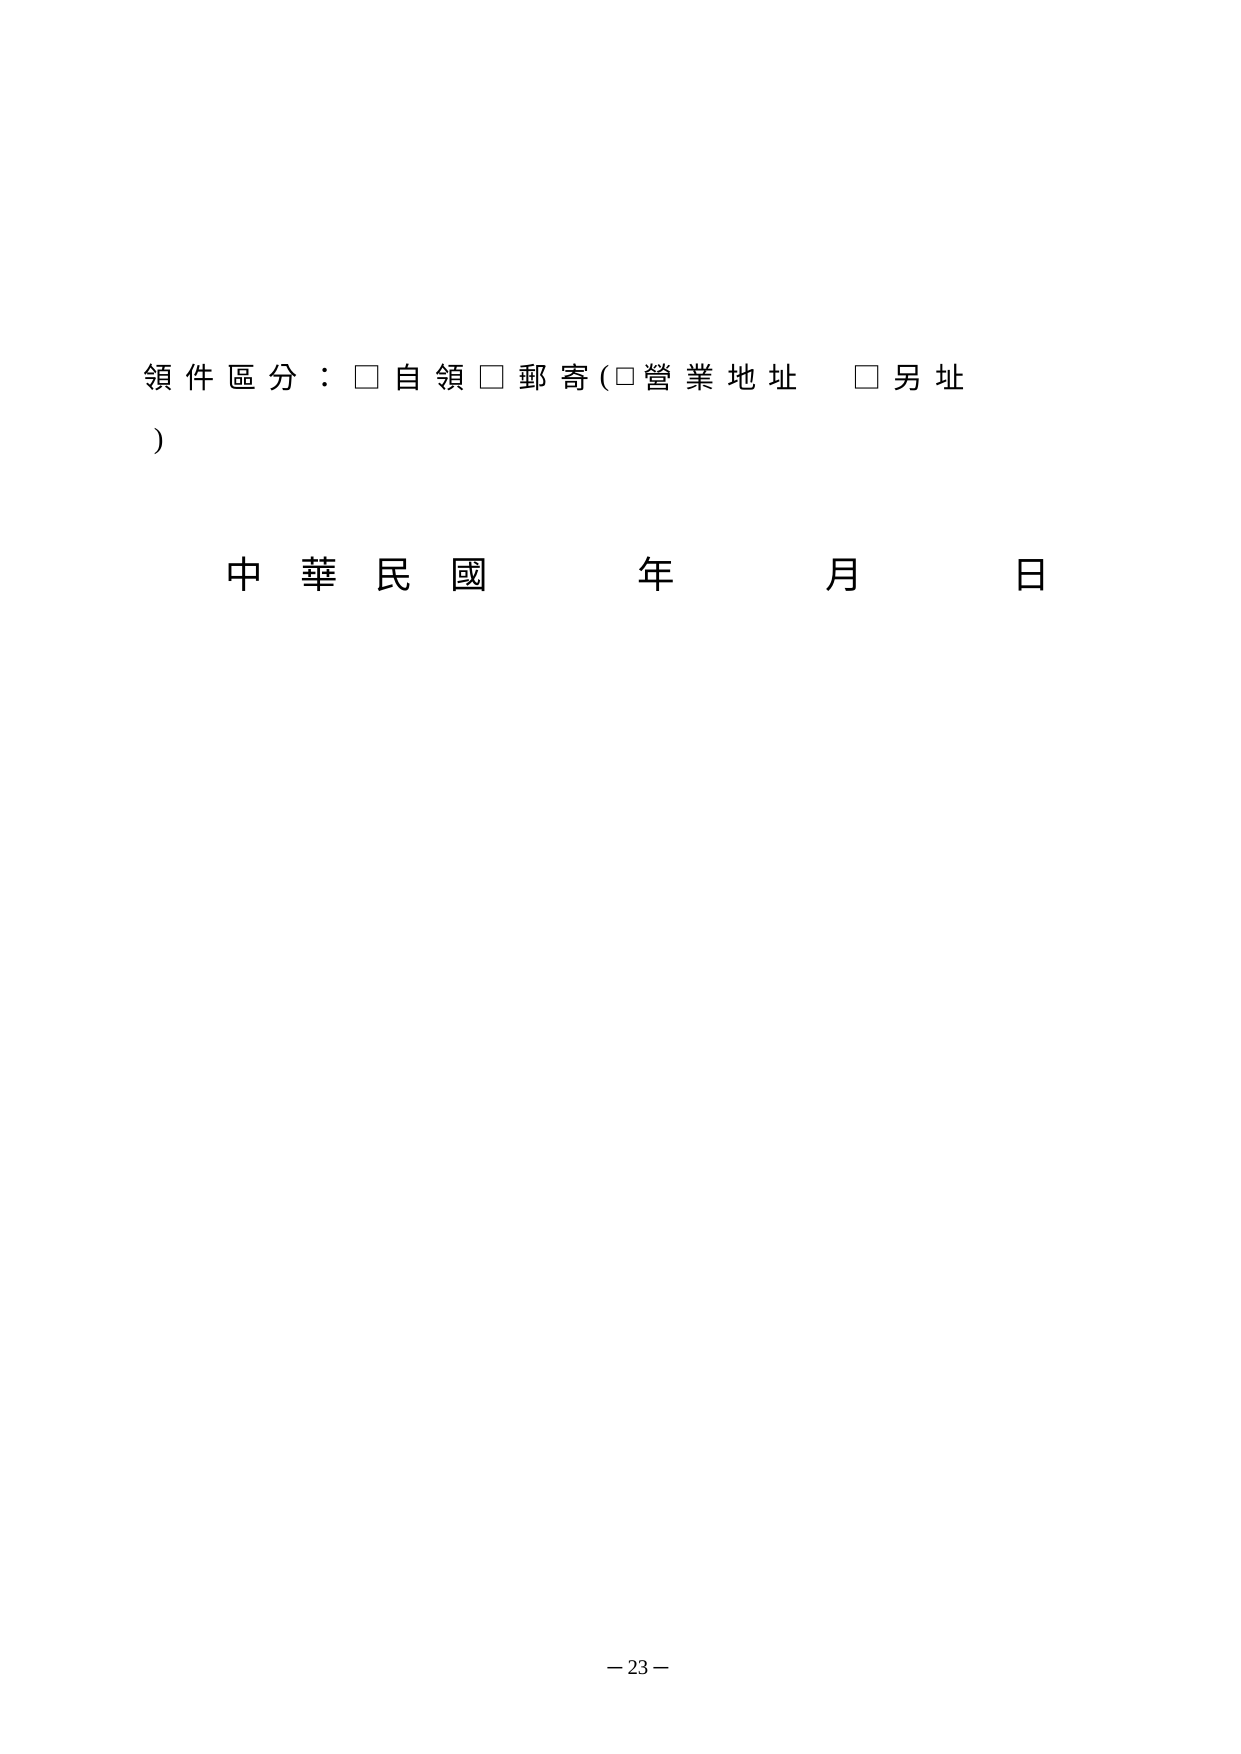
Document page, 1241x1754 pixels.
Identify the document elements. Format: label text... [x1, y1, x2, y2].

text 中 華 民 國 年 月 日 [137, 545, 1137, 599]
text 領件區分：□自領□郵寄( □營業地址 □另址 ) [137, 334, 1137, 459]
